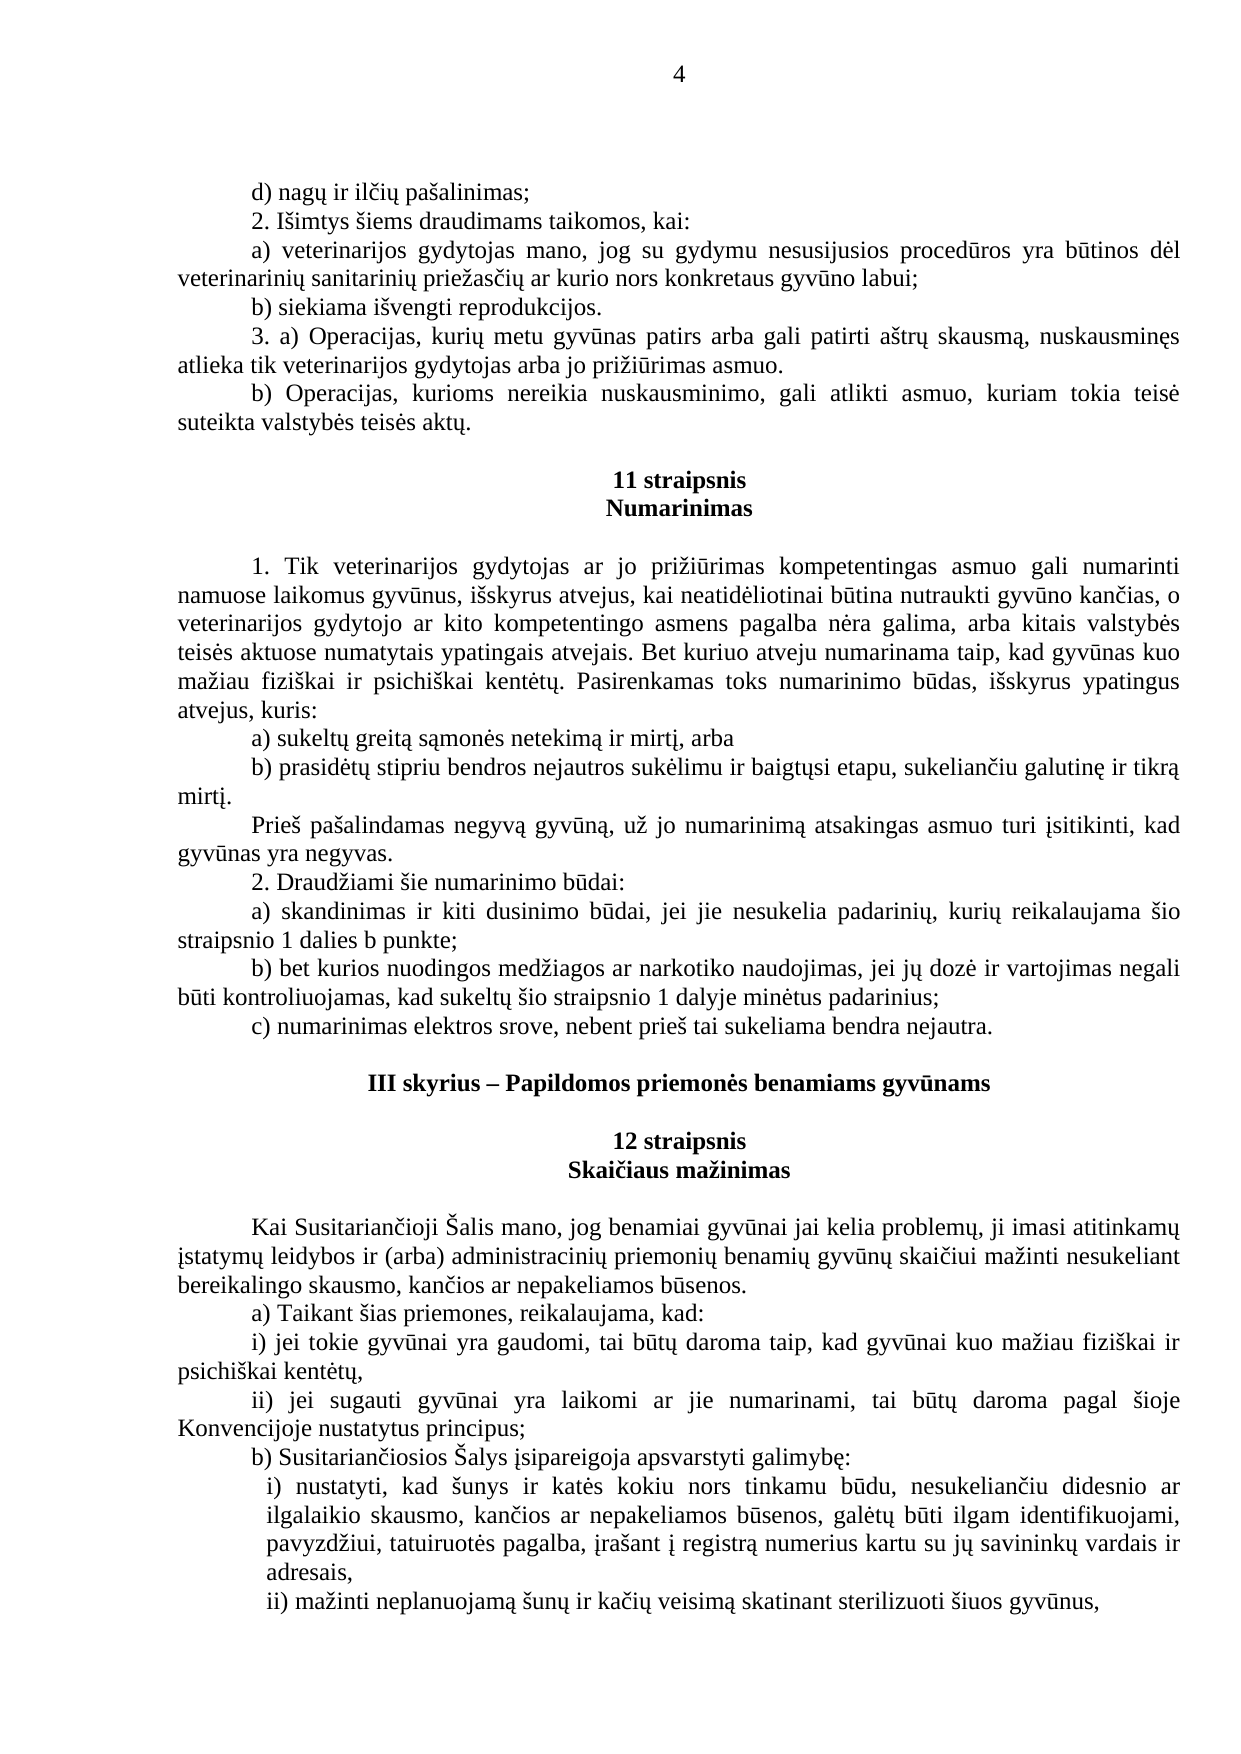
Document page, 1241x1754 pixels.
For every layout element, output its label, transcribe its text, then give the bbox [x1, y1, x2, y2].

text 2. Išimtys šiems draudimams taikomos, kai: [177, 206, 1181, 235]
text 3. a) Operacijas, kurių metu gyvūnas patirs arba gali patirti aštrų skausmą, nuskausminęs atlieka tik veterinarijos gydytojas arba jo prižiūrimas asmuo. [177, 321, 1181, 378]
text a) veterinarijos gydytojas mano, jog su gydymu nesusijusios procedūros yra būtinos dėl veterinarinių sanitarinių priežasčių ar kurio nors konkretaus gyvūno labui; [177, 235, 1181, 292]
text 2. Draudžiami šie numarinimo būdai: [177, 867, 1181, 896]
text b) Susitariančiosios Šalys įsipareigoja apsvarstyti galimybę: [177, 1442, 1181, 1471]
text Prieš pašalindamas negyvą gyvūną, už jo numarinimą atsakingas asmuo turi įsitikinti, kad gyvūnas yra negyvas. [177, 810, 1181, 867]
text 12 straipsnis [177, 1126, 1181, 1155]
text b) prasidėtų stipriu bendros nejautros sukėlimu ir baigtųsi etapu, sukeliančiu galutinę ir tikrą mirtį. [177, 752, 1181, 810]
text III skyrius – Papildomos priemonės benamiams gyvūnams [177, 1068, 1181, 1097]
text 11 straipsnis [177, 465, 1181, 493]
text a) sukeltų greitą sąmonės netekimą ir mirtį, arba [177, 723, 1181, 752]
text ii) jei sugauti gyvūnai yra laikomi ar jie numarinami, tai būtų daroma pagal šioje Konvencijoje nustatytus principus; [177, 1385, 1181, 1442]
text a) Taikant šias priemones, reikalaujama, kad: [177, 1298, 1181, 1327]
text b) bet kurios nuodingos medžiagos ar narkotiko naudojimas, jei jų dozė ir vartojimas negali būti kontroliuojamas, kad sukeltų šio straipsnio 1 dalyje minėtus padarinius; [177, 953, 1181, 1011]
text Numarinimas [177, 493, 1181, 522]
text 1. Tik veterinarijos gydytojas ar jo prižiūrimas kompetentingas asmuo gali numarinti namuose laikomus gyvūnus, išskyrus atvejus, kai neatidėliotinai būtina nutraukti gyvūno kančias, o veterinarijos gydytojo ar kito kompetentingo asmens pagalba nėra galima, arba kitais valstybės teisės aktuose numatytais ypatingais atvejais. Bet kuriuo atveju numarinama taip, kad gyvūnas kuo mažiau fiziškai ir psichiškai kentėtų. Pasirenkamas toks numarinimo būdas, išskyrus ypatingus atvejus, kuris: [177, 551, 1181, 723]
text b) Operacijas, kurioms nereikia nuskausminimo, gali atlikti asmuo, kuriam tokia teisė suteikta valstybės teisės aktų. [177, 378, 1181, 436]
text c) numarinimas elektros srove, nebent prieš tai sukeliama bendra nejautra. [177, 1011, 1181, 1040]
text b) siekiama išvengti reprodukcijos. [177, 292, 1181, 321]
text i) jei tokie gyvūnai yra gaudomi, tai būtų daroma taip, kad gyvūnai kuo mažiau fiziškai ir psichiškai kentėtų, [177, 1327, 1181, 1385]
text ii) mažinti neplanuojamą šunų ir kačių veisimą skatinant sterilizuoti šiuos gyvūnus, [266, 1586, 1181, 1615]
text Kai Susitariančioji Šalis mano, jog benamiai gyvūnai jai kelia problemų, ji imasi atitinkamų įstatymų leidybos ir (arba) administracinių priemonių benamių gyvūnų skaičiui mažinti nesukeliant bereikalingo skausmo, kančios ar nepakeliamos būsenos. [177, 1212, 1181, 1298]
text a) skandinimas ir kiti dusinimo būdai, jei jie nesukelia padarinių, kurių reikalaujama šio straipsnio 1 dalies b punkte; [177, 896, 1181, 953]
text i) nustatyti, kad šunys ir katės kokiu nors tinkamu būdu, nesukeliančiu didesnio ar ilgalaikio skausmo, kančios ar nepakeliamos būsenos, galėtų būti ilgam identifikuojami, pavyzdžiui, tatuiruotės pagalba, įrašant į registrą numerius kartu su jų savininkų vardais ir adresais, [266, 1471, 1181, 1586]
text d) nagų ir ilčių pašalinimas; [177, 177, 1181, 206]
text Skaičiaus mažinimas [177, 1155, 1181, 1183]
